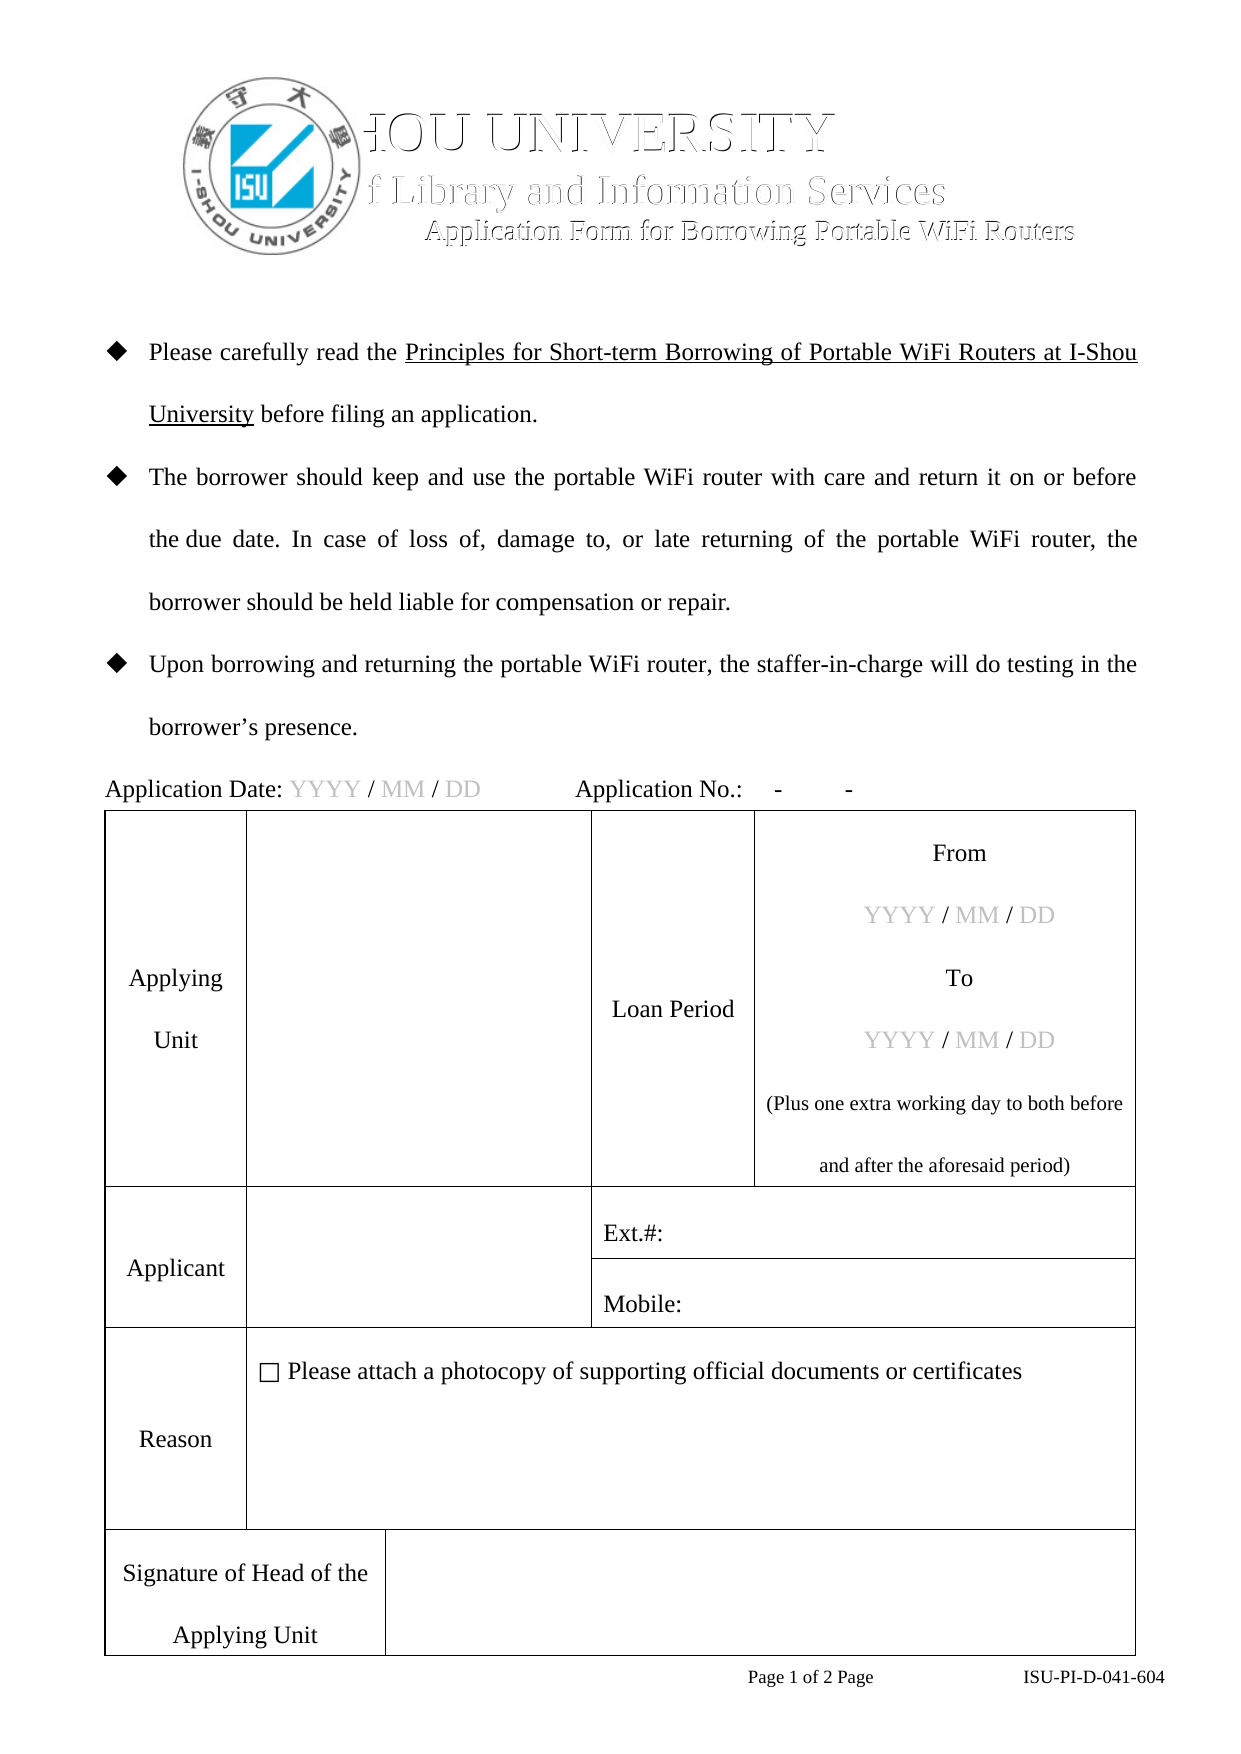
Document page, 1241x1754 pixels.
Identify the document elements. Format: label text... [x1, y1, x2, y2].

table_cell Ext.#: [592, 1187, 1135, 1257]
text Office of Library and Information Services [364, 166, 1128, 214]
list Upon borrowing and returning the portable WiFi router, the staffer-in-charge will do testing in the borrower’s presence. [104, 622, 1138, 747]
list The borrower should keep and use the portable WiFi router with care and return it on or before the due date. In case of loss of, damage to, or late returning of the portable WiFi router, the borrower should be held liable for compensation or repair. [104, 435, 1138, 622]
table_cell Reason [106, 1328, 246, 1529]
text Application Form for Borrowing Portable WiFi Routers [364, 214, 1128, 247]
text [75, 214, 176, 247]
table_header Loan Period [592, 811, 754, 1186]
table_cell Signature of Head of the Applying Unit [106, 1530, 385, 1655]
table_header From YYYY / MM / DD To YYYY / MM / DD (Plus one extra working day to both before and after the aforesaid period) [755, 811, 1135, 1186]
text I-Shou University [364, 99, 1128, 166]
text Office of Library and Information Services [75, 166, 176, 214]
table_cell □ Please attach a photocopy of supporting official documents or certificates [247, 1328, 1135, 1529]
table_header [247, 811, 591, 1186]
list Please carefully read the Principles for Short-term Borrowing of Portable WiFi Routers at I-Shou University before filing an application. [104, 310, 1138, 435]
text I-Shou University [100, 99, 176, 166]
table_header Applying Unit [106, 811, 246, 1186]
table_cell Mobile: [592, 1259, 1135, 1327]
table_cell [386, 1530, 1135, 1655]
table_cell Applicant [106, 1187, 246, 1327]
table_cell [247, 1187, 591, 1327]
text Application Date: YYYY / MM / DD Application No.: - - [104, 747, 1090, 810]
